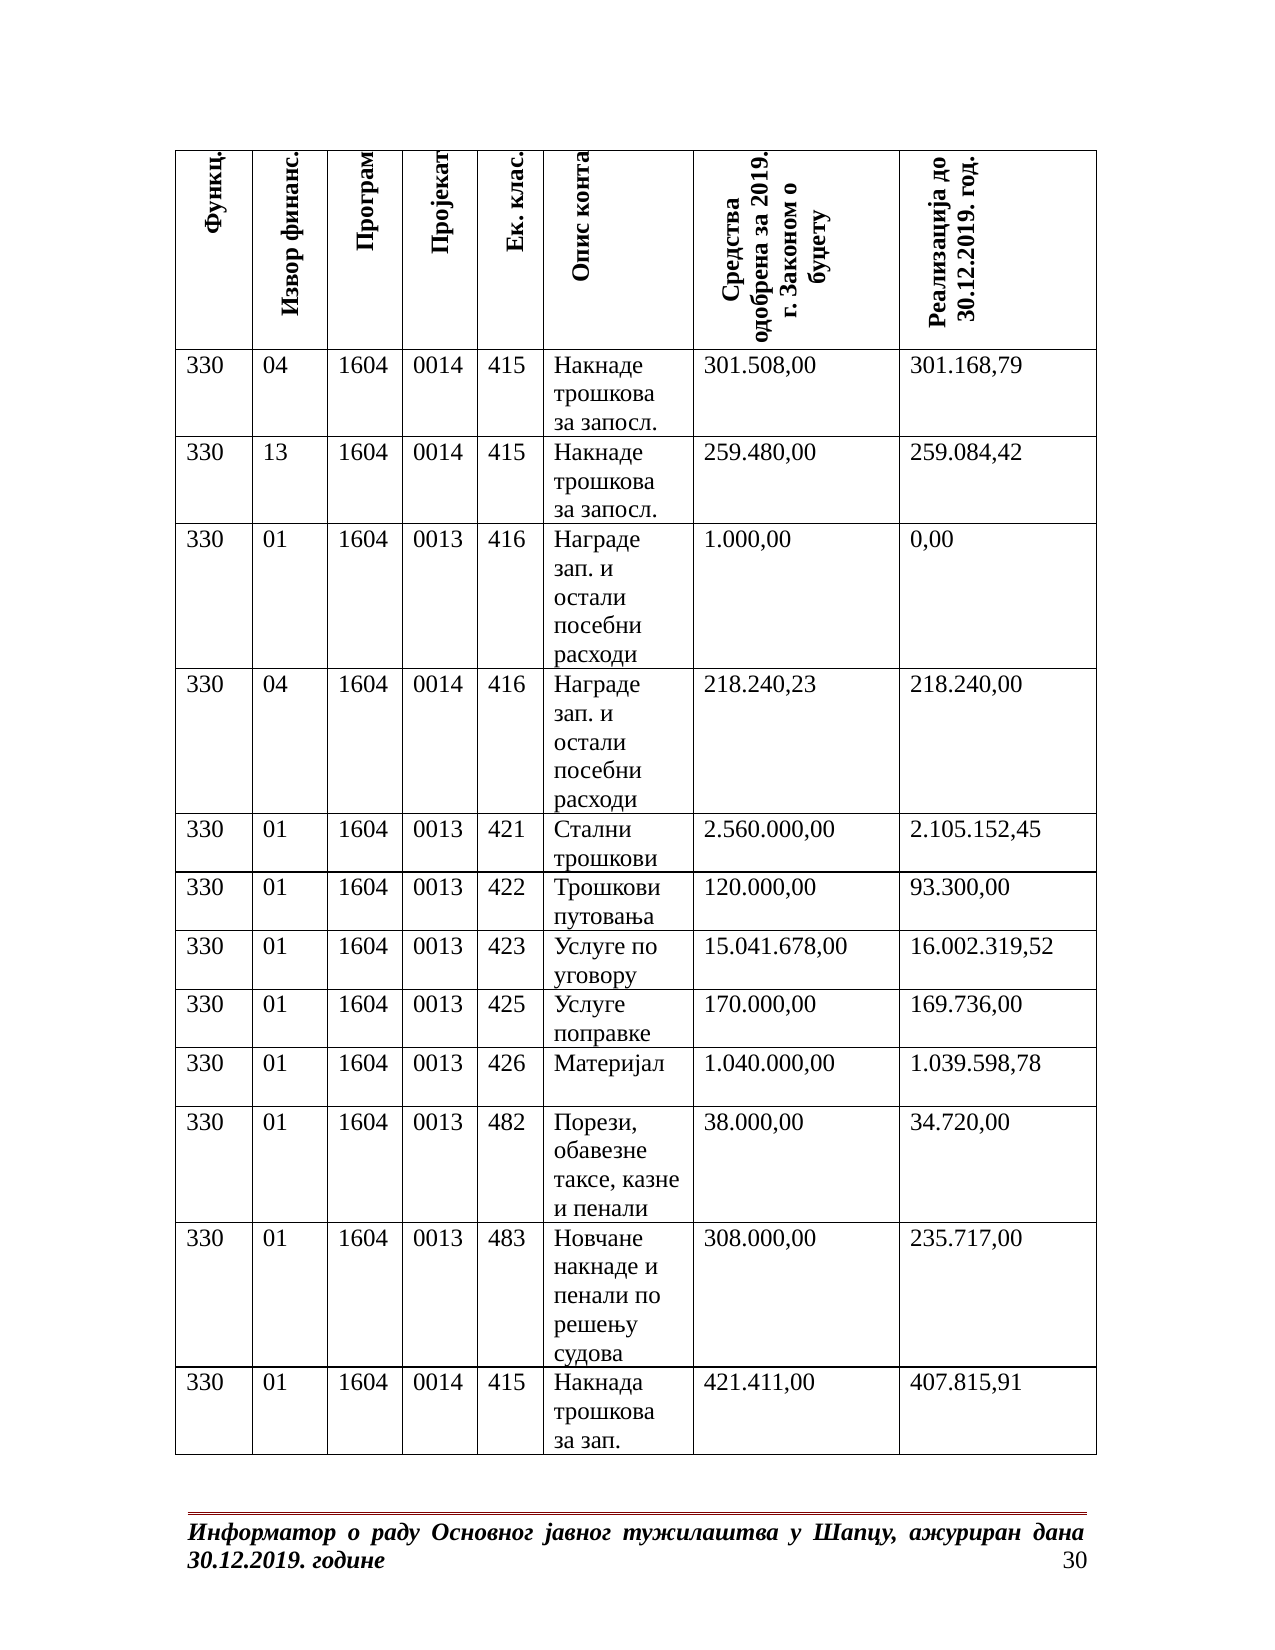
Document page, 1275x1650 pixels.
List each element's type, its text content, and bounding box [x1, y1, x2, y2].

table_cell 1604 [328, 350, 402, 436]
table_cell Пројекат [403, 151, 477, 349]
table_cell 421 [478, 814, 543, 871]
table_cell Услуге по уговору [544, 931, 693, 988]
table_cell Новчане накнаде и пенали по решењу судова [544, 1223, 693, 1366]
table_cell 01 [253, 1107, 327, 1222]
table_cell Средства одобрена за 2019. г. Законом о буџету [694, 151, 899, 349]
table_cell 1.039.598,78 [900, 1048, 1096, 1106]
table_cell 0013 [403, 1223, 477, 1366]
table_cell 0013 [403, 1048, 477, 1106]
table_cell 01 [253, 1048, 327, 1106]
table_cell 1604 [328, 931, 402, 988]
table_cell 415 [478, 1368, 543, 1454]
table_cell 407.815,91 [900, 1368, 1096, 1454]
table_cell 0013 [403, 990, 477, 1047]
table_cell 04 [253, 350, 327, 436]
table_cell 482 [478, 1107, 543, 1222]
table_cell Накнада трошкова за зап. [544, 1368, 693, 1454]
table_cell Материјал [544, 1048, 693, 1106]
table_cell 330 [176, 990, 252, 1047]
table_cell 1604 [328, 1223, 402, 1366]
table_cell Програм [328, 151, 402, 349]
table_cell 170.000,00 [694, 990, 899, 1047]
table_cell Опис конта [544, 151, 693, 349]
table_cell 0013 [403, 931, 477, 988]
table_cell 0014 [403, 669, 477, 813]
table_cell 169.736,00 [900, 990, 1096, 1047]
table_cell 16.002.319,52 [900, 931, 1096, 988]
table_cell 235.717,00 [900, 1223, 1096, 1366]
table_cell 1604 [328, 873, 402, 930]
table_cell 416 [478, 669, 543, 813]
table_cell 421.411,00 [694, 1368, 899, 1454]
table_cell Награде зап. и остали посебни расходи [544, 524, 693, 668]
table_cell 01 [253, 931, 327, 988]
table_cell 308.000,00 [694, 1223, 899, 1366]
table_cell 04 [253, 669, 327, 813]
table_cell Реализација до 30.12.2019. год. [900, 151, 1096, 349]
table_cell 422 [478, 873, 543, 930]
table_cell 2.560.000,00 [694, 814, 899, 871]
table_cell Извор финанс. [253, 151, 327, 349]
table_cell Функц. [176, 151, 252, 349]
table_cell 38.000,00 [694, 1107, 899, 1222]
table_cell 259.480,00 [694, 437, 899, 523]
table_cell 330 [176, 931, 252, 988]
table_cell 1.040.000,00 [694, 1048, 899, 1106]
table_cell Стални трошкови [544, 814, 693, 871]
table_cell 34.720,00 [900, 1107, 1096, 1222]
table_cell 0013 [403, 873, 477, 930]
table_cell 120.000,00 [694, 873, 899, 930]
table_cell 259.084,42 [900, 437, 1096, 523]
table_cell 416 [478, 524, 543, 668]
table_cell 1604 [328, 1107, 402, 1222]
table_cell 0014 [403, 437, 477, 523]
table_cell 01 [253, 1223, 327, 1366]
table_cell 1604 [328, 524, 402, 668]
table_cell 2.105.152,45 [900, 814, 1096, 871]
table_cell 0013 [403, 1107, 477, 1222]
table_cell Трошкови путовања [544, 873, 693, 930]
table_cell 415 [478, 350, 543, 436]
table_cell 423 [478, 931, 543, 988]
table_cell Накнаде трошкова за запосл. [544, 350, 693, 436]
table_cell 330 [176, 1048, 252, 1106]
table_cell Награде зап. и остали посебни расходи [544, 669, 693, 813]
table_cell Ек. клас. [478, 151, 543, 349]
table_cell 330 [176, 1223, 252, 1366]
table_cell 330 [176, 350, 252, 436]
table_cell 0014 [403, 1368, 477, 1454]
table_cell Порези, обавезне таксе, казне и пенали [544, 1107, 693, 1222]
table_cell 330 [176, 524, 252, 668]
table_cell 1604 [328, 814, 402, 871]
table_cell Накнаде трошкова за запосл. [544, 437, 693, 523]
table_cell 1604 [328, 437, 402, 523]
table_cell Услуге поправке [544, 990, 693, 1047]
table_cell 1.000,00 [694, 524, 899, 668]
table_cell 1604 [328, 1048, 402, 1106]
table_cell 01 [253, 990, 327, 1047]
table_cell 01 [253, 873, 327, 930]
table_cell 1604 [328, 1368, 402, 1454]
table_cell 01 [253, 814, 327, 871]
table_cell 330 [176, 814, 252, 871]
table_cell 01 [253, 1368, 327, 1454]
table_cell 0014 [403, 350, 477, 436]
table_cell 1604 [328, 990, 402, 1047]
table_cell 0013 [403, 524, 477, 668]
table_cell 415 [478, 437, 543, 523]
table_cell 330 [176, 1107, 252, 1222]
table_cell 01 [253, 524, 327, 668]
table_cell 426 [478, 1048, 543, 1106]
table_cell 218.240,00 [900, 669, 1096, 813]
table_cell 330 [176, 1368, 252, 1454]
table_cell 425 [478, 990, 543, 1047]
table_cell 0013 [403, 814, 477, 871]
table_cell 301.508,00 [694, 350, 899, 436]
table_cell 301.168,79 [900, 350, 1096, 436]
table_cell 1604 [328, 669, 402, 813]
table_cell 483 [478, 1223, 543, 1366]
table_cell 330 [176, 437, 252, 523]
table_cell 330 [176, 873, 252, 930]
table_cell 93.300,00 [900, 873, 1096, 930]
table_cell 13 [253, 437, 327, 523]
table_cell 330 [176, 669, 252, 813]
table_cell 0,00 [900, 524, 1096, 668]
table_cell 218.240,23 [694, 669, 899, 813]
table_cell 15.041.678,00 [694, 931, 899, 988]
